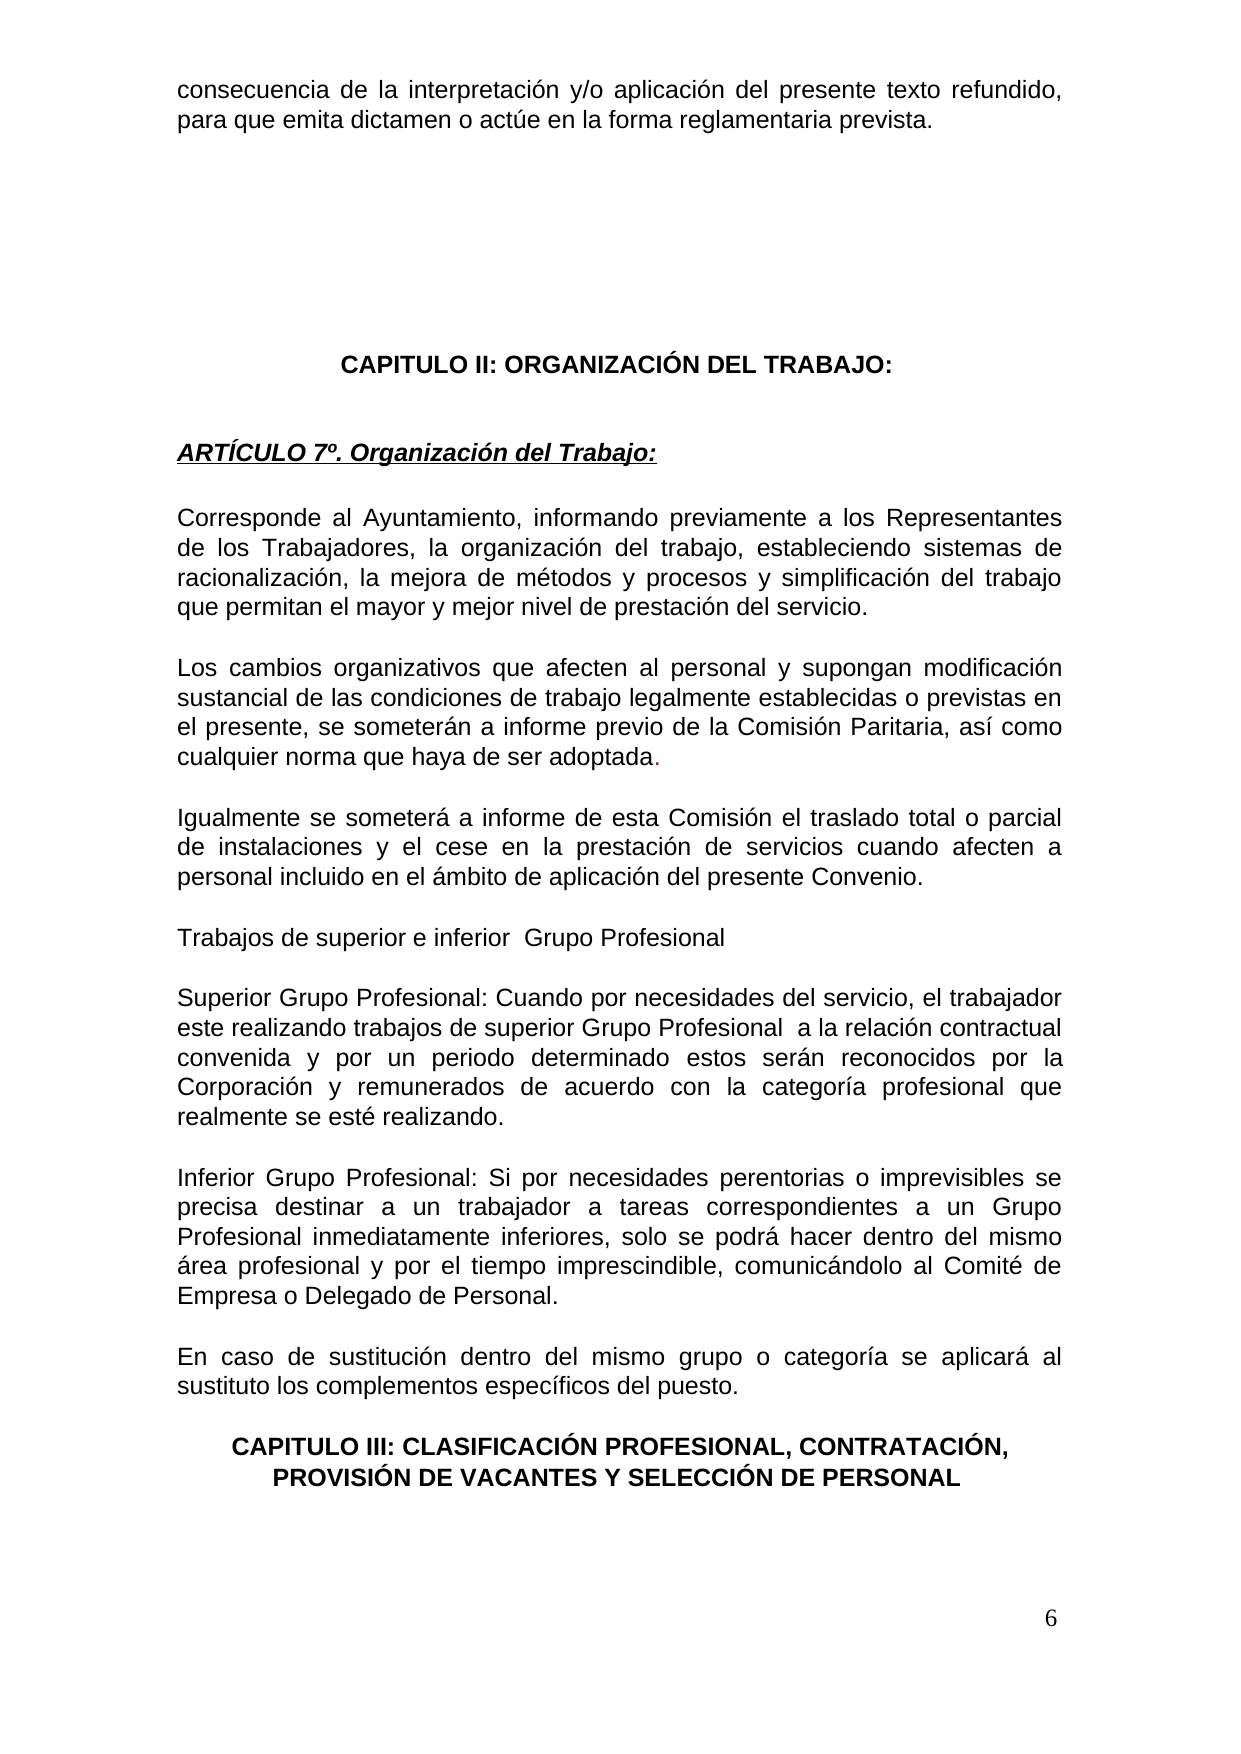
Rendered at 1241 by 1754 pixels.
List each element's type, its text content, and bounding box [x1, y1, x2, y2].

text Igualmente se someterá a informe de esta Comisión el traslado total o parcial de instalaciones y el cese en la prestación de servicios cuando afecten a personal incluido en el ámbito de aplicación del presente Convenio. [177, 803, 1063, 891]
subtitle CAPITULO III: CLASIFICACIÓN PROFESIONAL, CONTRATACIÓN, PROVISIÓN DE VACANTES Y SELECCIÓN DE PERSONAL [177, 1432, 1063, 1492]
text Los cambios organizativos que afecten al personal y supongan modificación sustancial de las condiciones de trabajo legalmente establecidas o previstas en el presente, se someterán a informe previo de la Comisión Paritaria, así como cualquier norma que haya de ser adoptada. [177, 653, 1063, 771]
text Trabajos de superior e inferior Grupo Profesional [177, 923, 1063, 951]
text ARTÍCULO 7º. Organización del Trabajo: [177, 438, 1063, 467]
text Inferior Grupo Profesional: Si por necesidades perentorias o imprevisibles se precisa destinar a un trabajador a tareas correspondientes a un Grupo Profesional inmediatamente inferiores, solo se podrá hacer dentro del mismo área profesional y por el tiempo imprescindible, comunicándolo al Comité de Empresa o Delegado de Personal. [177, 1163, 1063, 1310]
text En caso de sustitución dentro del mismo grupo o categoría se aplicará al sustituto los complementos específicos del puesto. [177, 1342, 1063, 1400]
text consecuencia de la interpretación y/o aplicación del presente texto refundido, para que emita dictamen o actúe en la forma reglamentaria prevista. [177, 75, 1063, 133]
text CAPITULO II: ORGANIZACIÓN DEL TRABAJO: [177, 350, 1063, 378]
text Superior Grupo Profesional: Cuando por necesidades del servicio, el trabajador este realizando trabajos de superior Grupo Profesional a la relación contractual convenida y por un periodo determinado estos serán reconocidos por la Corporación y remunerados de acuerdo con la categoría profesional que realmente se esté realizando. [177, 983, 1063, 1131]
text Corresponde al Ayuntamiento, informando previamente a los Representantes de los Trabajadores, la organización del trabajo, estableciendo sistemas de racionalización, la mejora de métodos y procesos y simplificación del trabajo que permitan el mayor y mejor nivel de prestación del servicio. [177, 503, 1063, 621]
